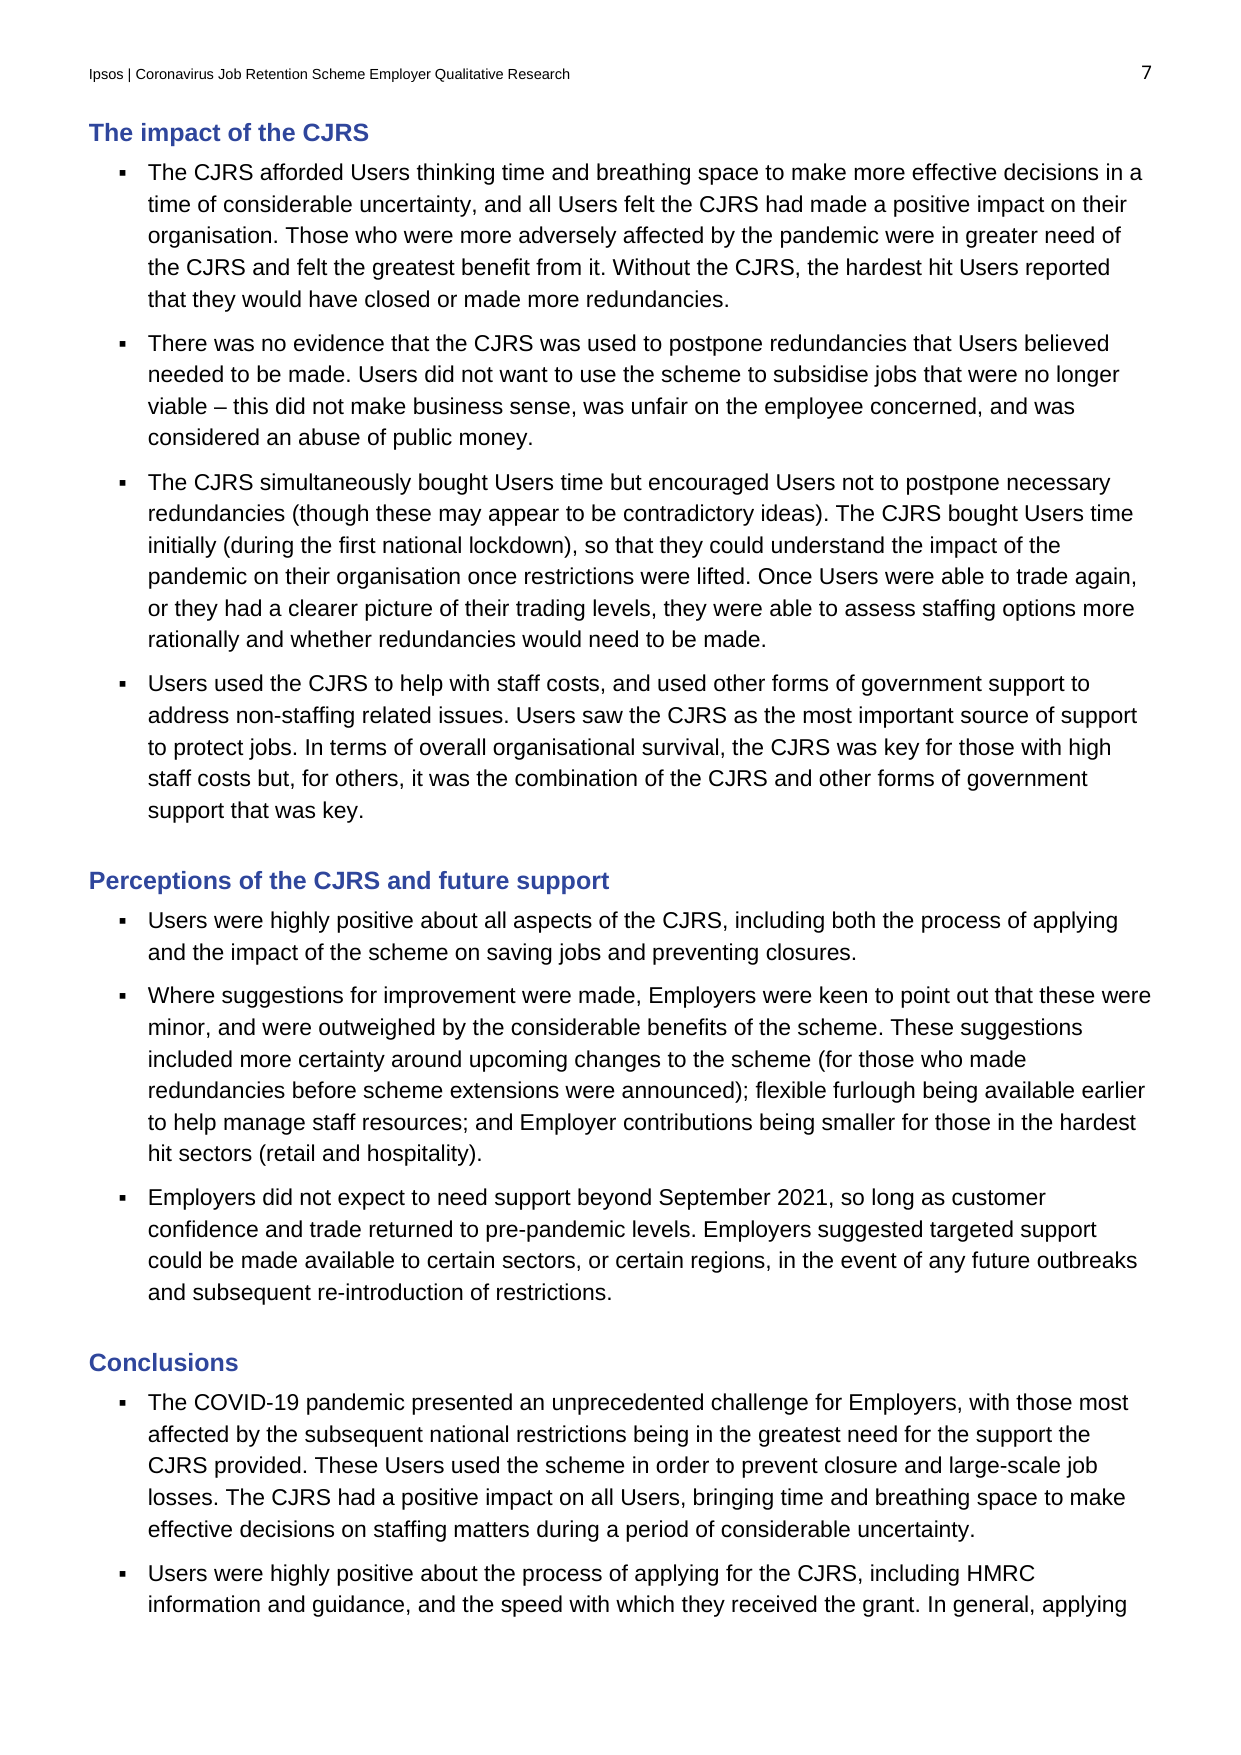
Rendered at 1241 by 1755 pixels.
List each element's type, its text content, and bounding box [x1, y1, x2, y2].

subtitle Conclusions [89, 1348, 1152, 1377]
list The CJRS afforded Users thinking time and breathing space to make more effective decisions in a time of considerable uncertainty, and all Users felt the CJRS had made a positive impact on their organisation. Those who were more adversely affected by the pandemic were in greater need of the CJRS and felt the greatest benefit from it. Without the CJRS, the hardest hit Users reported that they would have closed or made more redundancies. [118, 159, 1152, 312]
subtitle Perceptions of the CJRS and future support [89, 866, 1152, 894]
list There was no evidence that the CJRS was used to postpone redundancies that Users believed needed to be made. Users did not want to use the scheme to subsidise jobs that were no longer viable – this did not make business sense, was unfair on the employee concerned, and was considered an abuse of public money. [118, 330, 1152, 451]
list The CJRS simultaneously bought Users time but encouraged Users not to postpone necessary redundancies (though these may appear to be contradictory ideas). The CJRS bought Users time initially (during the first national lockdown), so that they could understand the impact of the pandemic on their organisation once restrictions were lifted. Once Users were able to trade again, or they had a clearer picture of their trading levels, they were able to assess staffing options more rationally and whether redundancies would need to be made. [118, 468, 1152, 653]
list Where suggestions for improvement were made, Employers were keen to point out that these were minor, and were outweighed by the considerable benefits of the scheme. These suggestions included more certainty around upcoming changes to the scheme (for those who made redundancies before scheme extensions were announced); flexible furlough being available earlier to help manage staff resources; and Employer contributions being smaller for those in the hardest hit sectors (retail and hospitality). [118, 982, 1152, 1167]
list Users were highly positive about all aspects of the CJRS, including both the process of applying and the impact of the scheme on saving jobs and preventing closures. [118, 907, 1152, 965]
subtitle The impact of the CJRS [89, 118, 1152, 147]
list Employers did not expect to need support beyond September 2021, so long as customer confidence and trade returned to pre-pandemic levels. Employers suggested targeted support could be made available to certain sectors, or certain regions, in the event of any future outbreaks and subsequent re-introduction of restrictions. [118, 1184, 1152, 1305]
list Users were highly positive about the process of applying for the CJRS, including HMRC information and guidance, and the speed with which they received the grant. In general, applying [118, 1560, 1152, 1618]
list The COVID-19 pandemic presented an unprecedented challenge for Employers, with those most affected by the subsequent national restrictions being in the greatest need for the support the CJRS provided. These Users used the scheme in order to prevent closure and large-scale job losses. The CJRS had a positive impact on all Users, bringing time and breathing space to make effective decisions on staffing matters during a period of considerable uncertainty. [118, 1389, 1152, 1542]
list Users used the CJRS to help with staff costs, and used other forms of government support to address non-staffing related issues. Users saw the CJRS as the most important source of support to protect jobs. In terms of overall organisational survival, the CJRS was key for those with high staff costs but, for others, it was the combination of the CJRS and other forms of government support that was key. [118, 670, 1152, 823]
